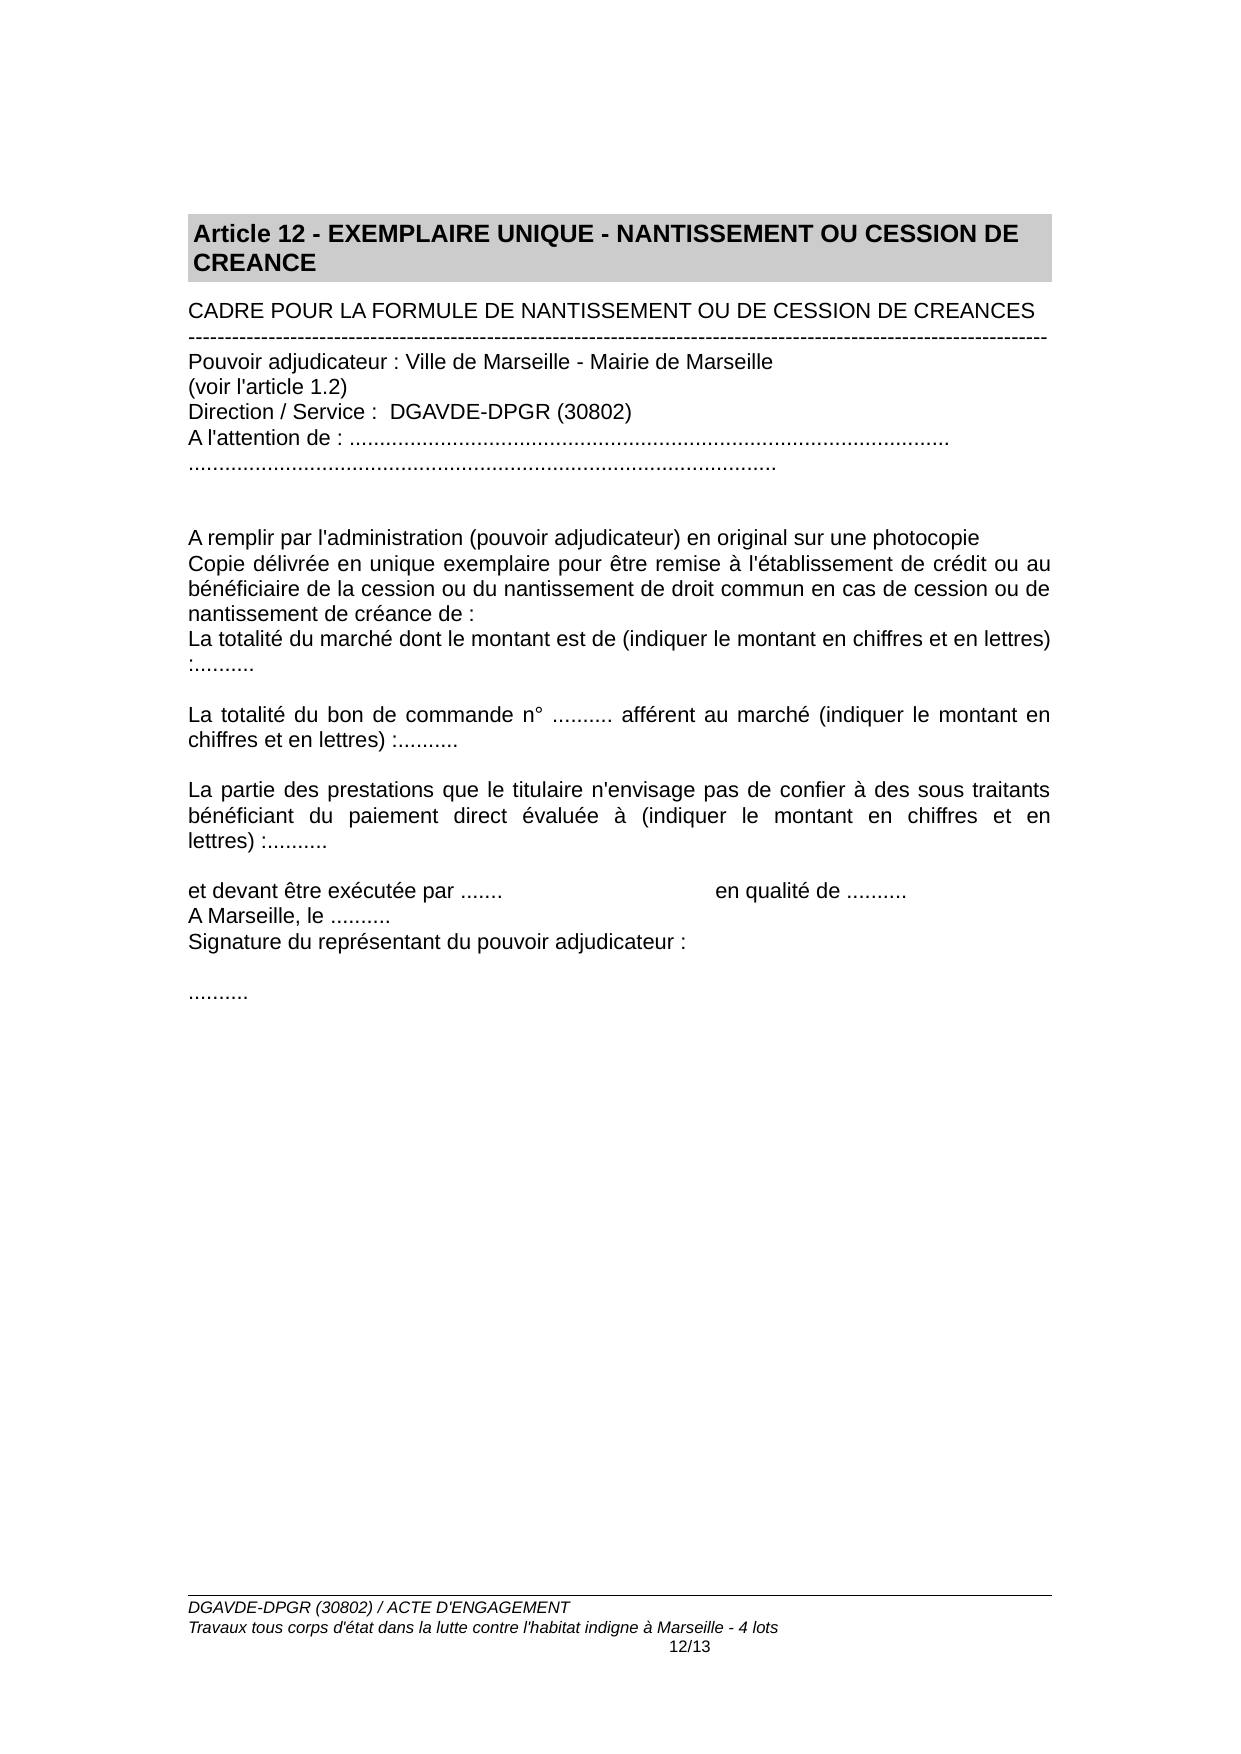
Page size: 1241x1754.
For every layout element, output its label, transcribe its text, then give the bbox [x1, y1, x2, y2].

text Pouvoir adjudicateur : Ville de Marseille - Mairie de Marseille [188, 349, 1052, 374]
text A l'attention de : ................................................................................................... [188, 424, 1052, 449]
text Copie délivrée en unique exemplaire pour être remise à l'établissement de crédit ou au bénéficiaire de la cession ou du nantissement de droit commun en cas de cession ou de nantissement de créance de : [188, 550, 1052, 626]
text ................................................................................................. [188, 449, 1052, 475]
text Signature du représentant du pouvoir adjudicateur : [188, 928, 1052, 954]
text La totalité du marché dont le montant est de (indiquer le montant en chiffres et en lettres) :.......... [188, 626, 1052, 676]
text La totalité du bon de commande n° .......... afférent au marché (indiquer le montant en chiffres et en lettres) :.......... [188, 702, 1052, 752]
text et devant être exécutée par ....... en qualité de .......... [188, 878, 1052, 903]
text A remplir par l'administration (pouvoir adjudicateur) en original sur une photocopie [188, 525, 1052, 550]
text (voir l'article 1.2) [188, 374, 1052, 399]
text CADRE POUR LA FORMULE DE NANTISSEMENT OU DE CESSION DE CREANCES [188, 298, 1052, 323]
subtitle EXEMPLAIRE UNIQUE - NANTISSEMENT OU CESSION DE CREANCE [190, 217, 1050, 280]
text La partie des prestations que le titulaire n'envisage pas de confier à des sous traitants bénéficiant du paiement direct évaluée à (indiquer le montant en chiffres et en lettres) :.......... [188, 777, 1052, 853]
text ---------------------------------------------------------------------------------------------------------------------- [188, 323, 1052, 349]
text Direction / Service : DGAVDE-DPGR (30802) [188, 399, 1052, 424]
text .......... [188, 979, 1052, 1004]
text A Marseille, le .......... [188, 903, 1052, 928]
